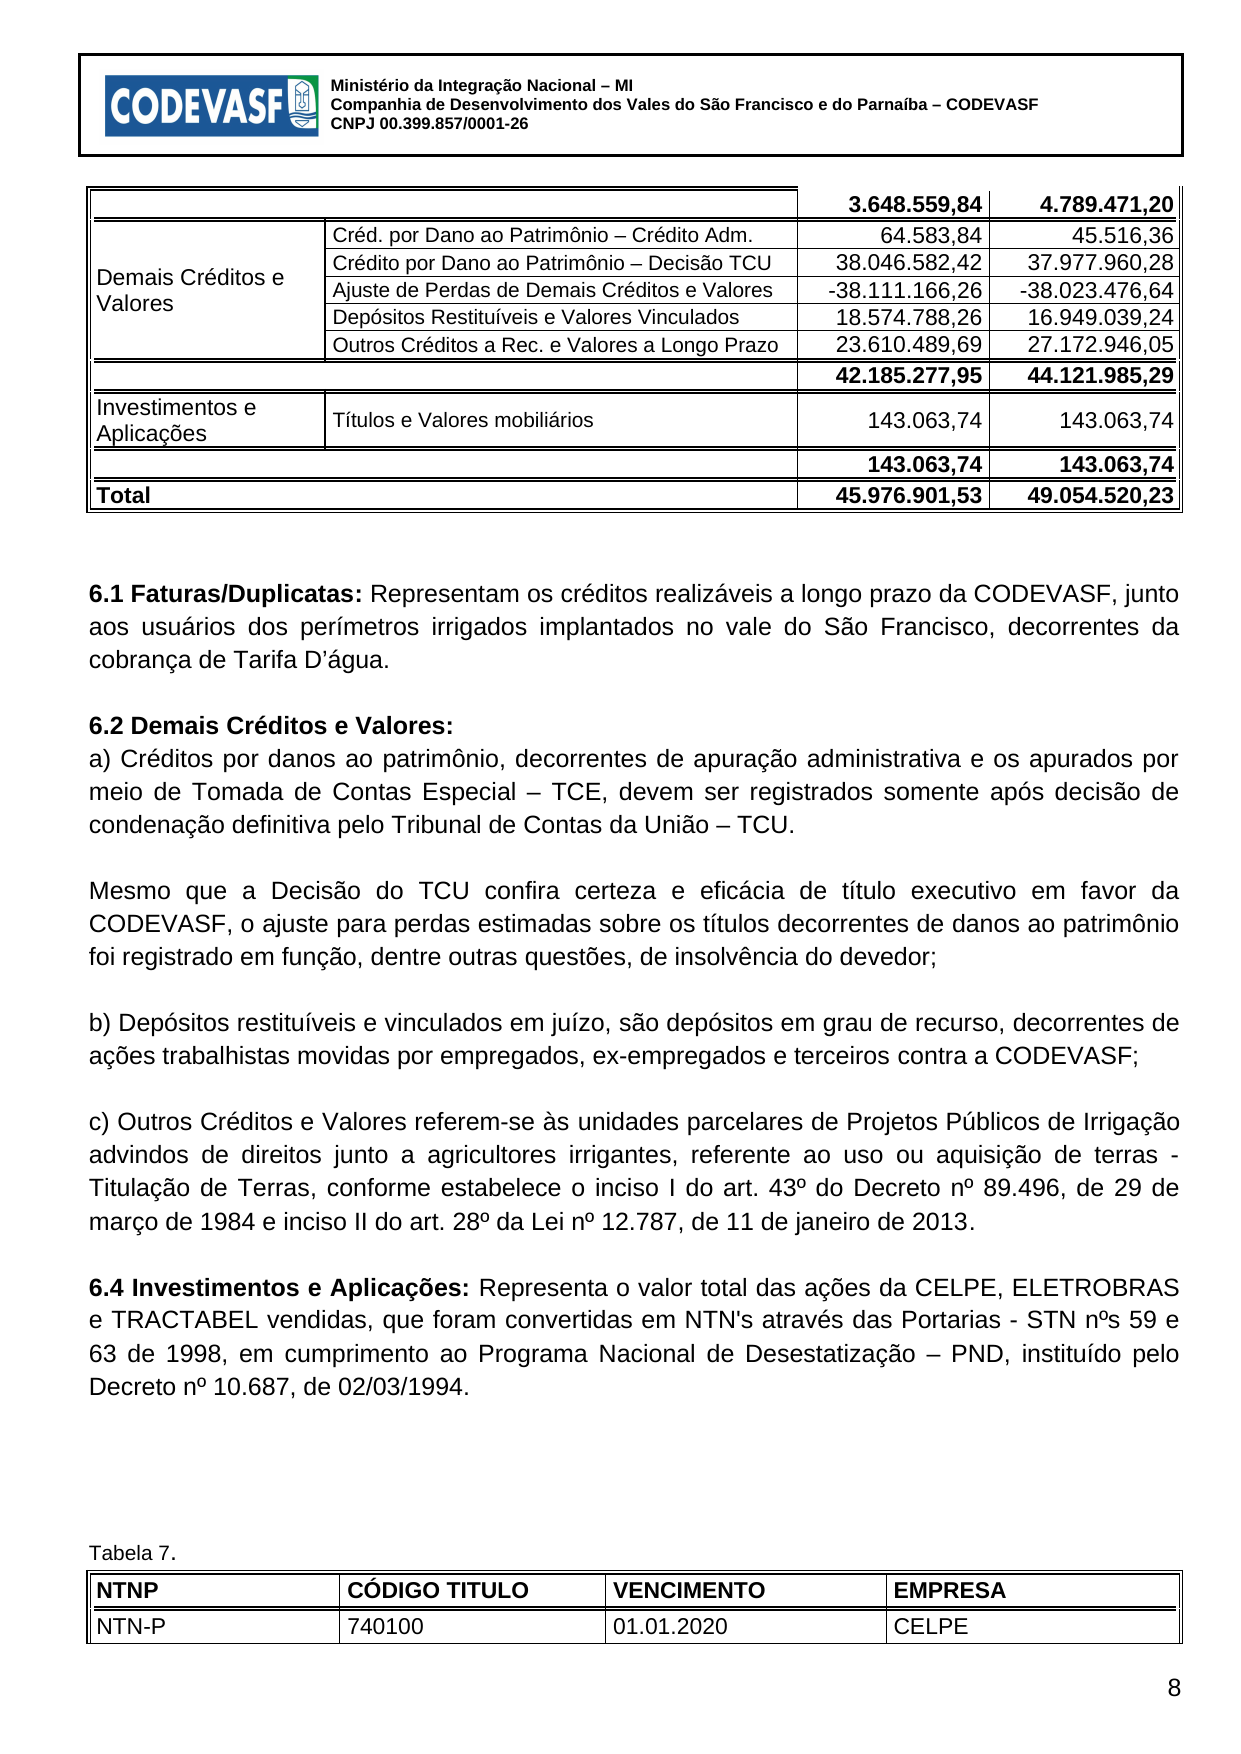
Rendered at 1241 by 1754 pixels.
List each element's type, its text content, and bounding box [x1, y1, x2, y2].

table_cell 45.516,36 [990, 217, 1181, 248]
text Tabela 7. [89, 1537, 1181, 1565]
table_cell 740100 [340, 1611, 605, 1642]
text c) Outros Créditos e Valores referem-se às unidades parcelares de Projetos Públicos de Irrigação advindos de direitos junto a agricultores irrigantes, referente ao uso ou aquisição de terras - Titulação de Terras, conforme estabelece o inciso I do art. 43º do Decreto nº 89.496, de 29 de março de 1984 e inciso II do art. 28º da Lei nº 12.787, de 11 de janeiro de 2013. [89, 1107, 1181, 1235]
table_cell Crédito por Dano ao Patrimônio – Decisão TCU [326, 249, 797, 276]
table_cell 49.054.520,23 [990, 477, 1181, 508]
table_cell [89, 446, 325, 477]
table_cell NTN-P [89, 1606, 339, 1642]
table_cell 143.063,74 [990, 389, 1181, 446]
text b) Depósitos restituíveis e vinculados em juízo, são depósitos em grau de recurso, decorrentes de ações trabalhistas movidas por empregados, ex-empregados e terceiros contra a CODEVASF; [89, 1008, 1181, 1070]
table_cell 3.648.559,84 [798, 186, 989, 217]
table_header NTNP [91, 1575, 339, 1606]
text 6.2 Demais Créditos e Valores: [89, 711, 1181, 740]
table_cell 42.185.277,95 [798, 363, 989, 389]
table_cell 27.172.946,05 [990, 331, 1179, 358]
table_cell Total [89, 477, 797, 508]
text 6.1 Faturas/Duplicatas: Representam os créditos realizáveis a longo prazo da CODEVASF, junto aos usuários dos perímetros irrigados implantados no vale do São Francisco, decorrentes da cobrança de Tarifa D’água. [89, 579, 1181, 674]
table_cell 44.121.985,29 [990, 358, 1181, 389]
text a) Créditos por danos ao patrimônio, decorrentes de apuração administrativa e os apurados por meio de Tomada de Contas Especial – TCE, devem ser registrados somente após decisão de condenação definitiva pelo Tribunal de Contas da União – TCU. [89, 744, 1181, 839]
table_cell CELPE [887, 1606, 1181, 1642]
table_cell 37.977.960,28 [990, 249, 1179, 276]
table_header CÓDIGO TITULO [340, 1575, 605, 1606]
table_cell 143.063,74 [798, 394, 989, 446]
text 6.4 Investimentos e Aplicações: Representa o valor total das ações da CELPE, ELETROBRAS e TRACTABEL vendidas, que foram convertidas em NTN's através das Portarias - STN nºs 59 e 63 de 1998, em cumprimento ao Programa Nacional de Desestatização – PND, instituído pelo Decreto nº 10.687, de 02/03/1994. [89, 1272, 1181, 1400]
table_cell [91, 191, 797, 217]
table_cell Investimentos e Aplicações [89, 389, 324, 446]
table_cell 143.063,74 [798, 451, 989, 477]
table_cell 4.789.471,20 [989, 186, 1179, 217]
table_cell -38.111.166,26 [798, 277, 989, 303]
table_cell Outros Créditos a Rec. e Valores a Longo Prazo [326, 331, 797, 358]
table_header VENCIMENTO [606, 1575, 886, 1606]
table_cell -38.023.476,64 [990, 277, 1179, 303]
table_cell Títulos e Valores mobiliários [326, 394, 797, 446]
picture [99, 69, 325, 145]
table_cell 16.949.039,24 [990, 304, 1179, 330]
table_cell Créd. por Dano ao Patrimônio – Crédito Adm. [326, 222, 797, 248]
text Mesmo que a Decisão do TCU confira certeza e eficácia de título executivo em favor da CODEVASF, o ajuste para perdas estimadas sobre os títulos decorrentes de danos ao patrimônio foi registrado em função, dentre outras questões, de insolvência do devedor; [89, 876, 1181, 971]
table_cell Ajuste de Perdas de Demais Créditos e Valores [326, 277, 797, 303]
table_cell 18.574.788,26 [798, 304, 989, 330]
table_cell Demais Créditos e Valores [89, 217, 324, 358]
table_cell 23.610.489,69 [798, 331, 989, 358]
table_cell 45.976.901,53 [798, 482, 989, 508]
table_cell Depósitos Restituíveis e Valores Vinculados [326, 304, 797, 330]
table_cell 64.583,84 [798, 222, 989, 248]
table_cell 01.01.2020 [606, 1611, 886, 1642]
table_header EMPRESA [887, 1575, 1179, 1606]
table_cell [89, 358, 797, 389]
table_cell [325, 451, 797, 477]
table_cell 143.063,74 [990, 446, 1181, 477]
table_cell 38.046.582,42 [798, 249, 989, 276]
